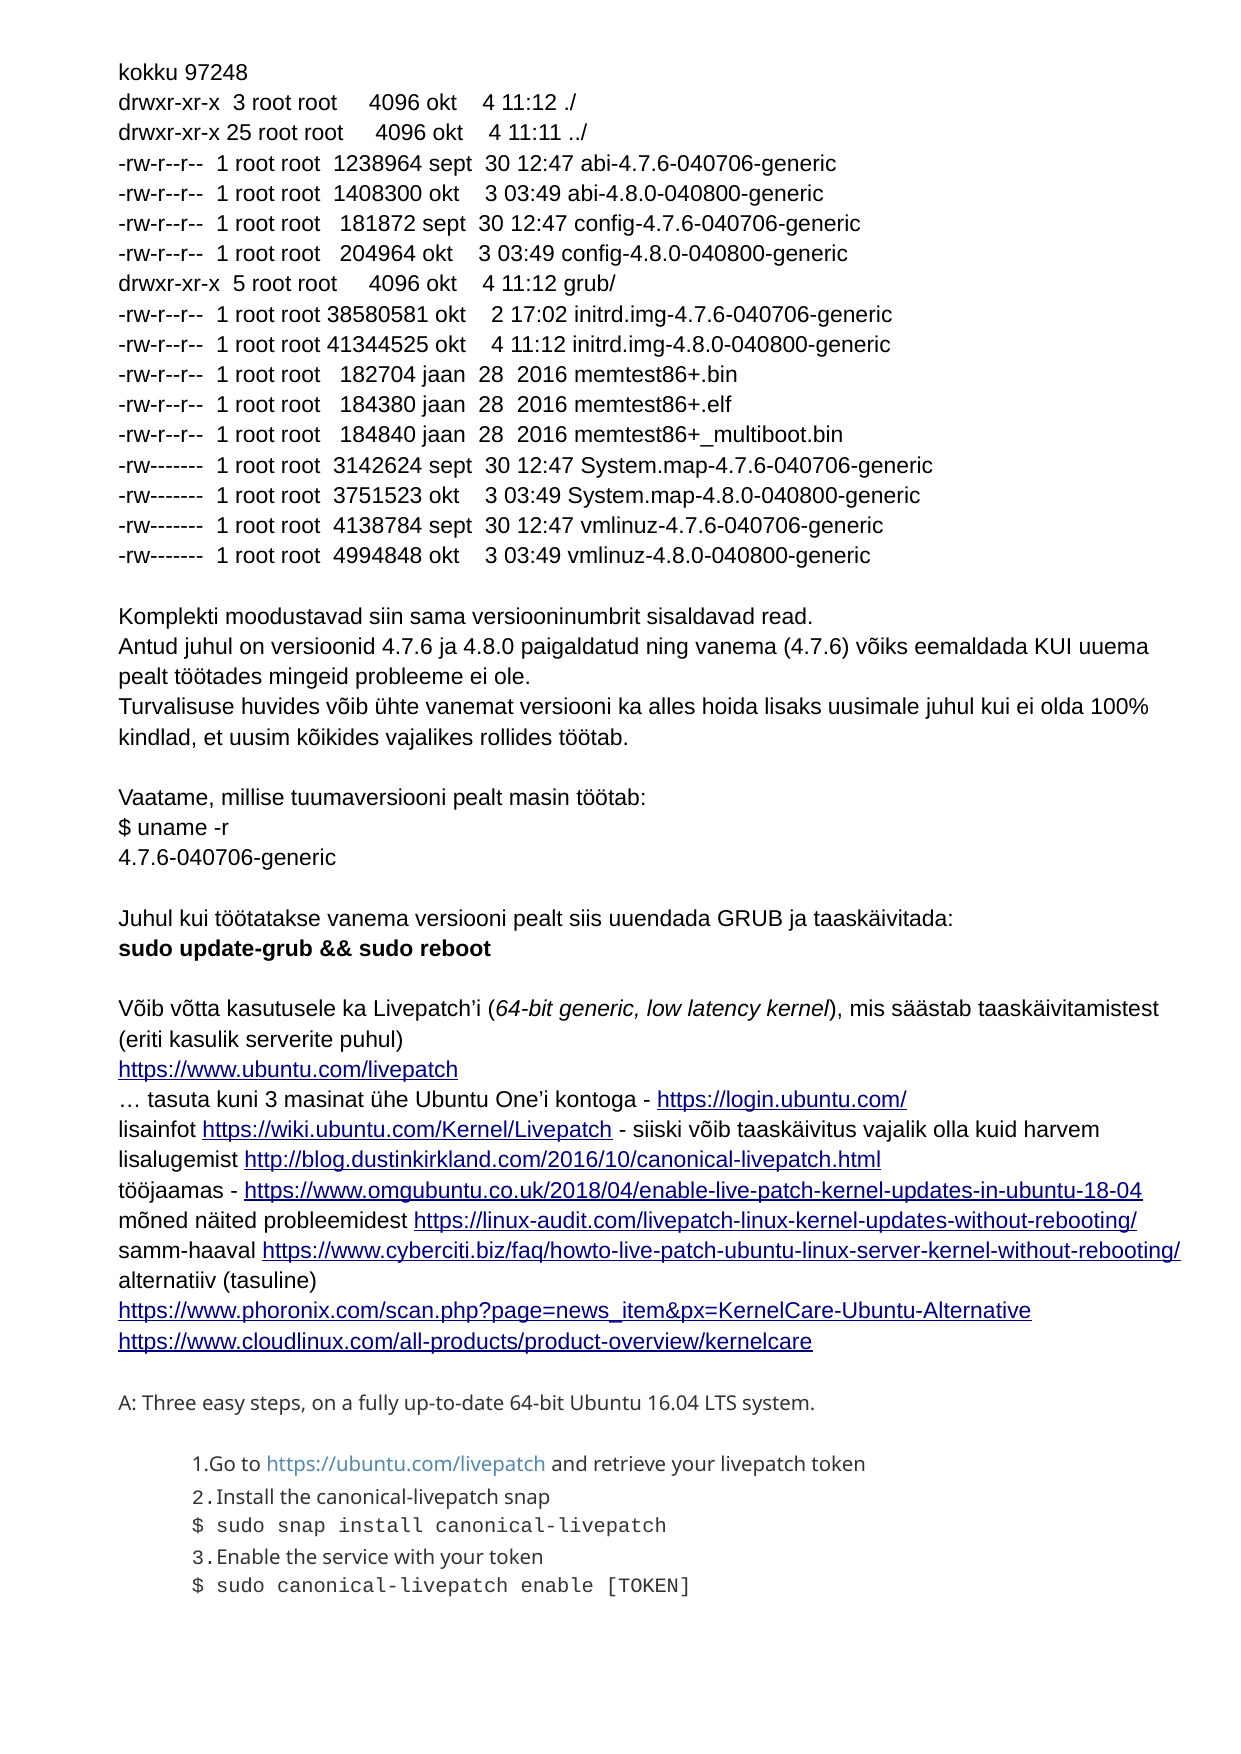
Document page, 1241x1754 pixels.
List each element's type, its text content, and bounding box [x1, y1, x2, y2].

list Enable the service with your token $ sudo canonical-livepatch enable [TOKEN] [118, 1543, 1181, 1598]
text https://www.cloudlinux.com/all-products/product-overview/kernelcare [118, 1328, 1181, 1354]
text -rw------- 1 root root 3751523 okt 3 03:49 System.map-4.8.0-040800-generic [118, 482, 1181, 508]
text -rw------- 1 root root 4994848 okt 3 03:49 vmlinuz-4.8.0-040800-generic [118, 542, 1181, 569]
text samm-haaval https://www.cyberciti.biz/faq/howto-live-patch-ubuntu-linux-server-kernel-without-rebooting/ [118, 1237, 1181, 1263]
text -rw-r--r-- 1 root root 184380 jaan 28 2016 memtest86+.elf [118, 391, 1181, 418]
text drwxr-xr-x 5 root root 4096 okt 4 11:12 grub/ [118, 270, 1181, 297]
text -rw-r--r-- 1 root root 184840 jaan 28 2016 memtest86+_multiboot.bin [118, 421, 1181, 448]
text Juhul kui töötatakse vanema versiooni pealt siis uuendada GRUB ja taaskäivitada: [118, 905, 1181, 931]
text lisalugemist http://blog.dustinkirkland.com/2016/10/canonical-livepatch.html [118, 1146, 1181, 1173]
text A: Three easy steps, on a fully up-to-date 64-bit Ubuntu 16.04 LTS system. [118, 1388, 1181, 1416]
text -rw-r--r-- 1 root root 182704 jaan 28 2016 memtest86+.bin [118, 361, 1181, 387]
text Võib võtta kasutusele ka Livepatch’i (64-bit generic, low latency kernel), mis säästab taaskäivitamistest (eriti kasulik serverite puhul) [118, 995, 1181, 1052]
text Turvalisuse huvides võib ühte vanemat versiooni ka alles hoida lisaks uusimale juhul kui ei olda 100% kindlad, et uusim kõikides vajalikes rollides töötab. [118, 693, 1181, 750]
text https://www.phoronix.com/scan.php?page=news_item&px=KernelCare-Ubuntu-Alternative [118, 1297, 1181, 1324]
text alternatiiv (tasuline) [118, 1267, 1181, 1294]
text Antud juhul on versioonid 4.7.6 ja 4.8.0 paigaldatud ning vanema (4.7.6) võiks eemaldada KUI uuema pealt töötades mingeid probleeme ei ole. [118, 633, 1181, 689]
text $ uname -r [118, 814, 1181, 841]
list Install the canonical-livepatch snap $ sudo snap install canonical-livepatch [118, 1483, 1181, 1538]
text kokku 97248 [118, 59, 1181, 85]
text https://www.ubuntu.com/livepatch [118, 1056, 1181, 1082]
text -rw------- 1 root root 3142624 sept 30 12:47 System.map-4.7.6-040706-generic [118, 452, 1181, 478]
text -rw-r--r-- 1 root root 1408300 okt 3 03:49 abi-4.8.0-040800-generic [118, 180, 1181, 206]
list Go to https://ubuntu.com/livepatch and retrieve your livepatch token [118, 1449, 1181, 1477]
text … tasuta kuni 3 masinat ühe Ubuntu One’i kontoga - https://login.ubuntu.com/ [118, 1086, 1181, 1112]
text -rw-r--r-- 1 root root 41344525 okt 4 11:12 initrd.img-4.8.0-040800-generic [118, 331, 1181, 357]
text drwxr-xr-x 25 root root 4096 okt 4 11:11 ../ [118, 119, 1181, 146]
text tööjaamas - https://www.omgubuntu.co.uk/2018/04/enable-live-patch-kernel-updates-in-ubuntu-18-04 [118, 1177, 1181, 1203]
text Komplekti moodustavad siin sama versiooninumbrit sisaldavad read. [118, 603, 1181, 629]
text lisainfot https://wiki.ubuntu.com/Kernel/Livepatch - siiski võib taaskäivitus vajalik olla kuid harvem [118, 1116, 1181, 1143]
text -rw-r--r-- 1 root root 181872 sept 30 12:47 config-4.7.6-040706-generic [118, 210, 1181, 236]
text -rw------- 1 root root 4138784 sept 30 12:47 vmlinuz-4.7.6-040706-generic [118, 512, 1181, 538]
text -rw-r--r-- 1 root root 38580581 okt 2 17:02 initrd.img-4.7.6-040706-generic [118, 301, 1181, 327]
text -rw-r--r-- 1 root root 1238964 sept 30 12:47 abi-4.7.6-040706-generic [118, 149, 1181, 176]
text sudo update-grub && sudo reboot [118, 935, 1181, 961]
text -rw-r--r-- 1 root root 204964 okt 3 03:49 config-4.8.0-040800-generic [118, 240, 1181, 267]
text drwxr-xr-x 3 root root 4096 okt 4 11:12 ./ [118, 89, 1181, 116]
text 4.7.6-040706-generic [118, 844, 1181, 871]
text Vaatame, millise tuumaversiooni pealt masin töötab: [118, 784, 1181, 810]
text mõned näited probleemidest https://linux-audit.com/livepatch-linux-kernel-updates-without-rebooting/ [118, 1207, 1181, 1233]
